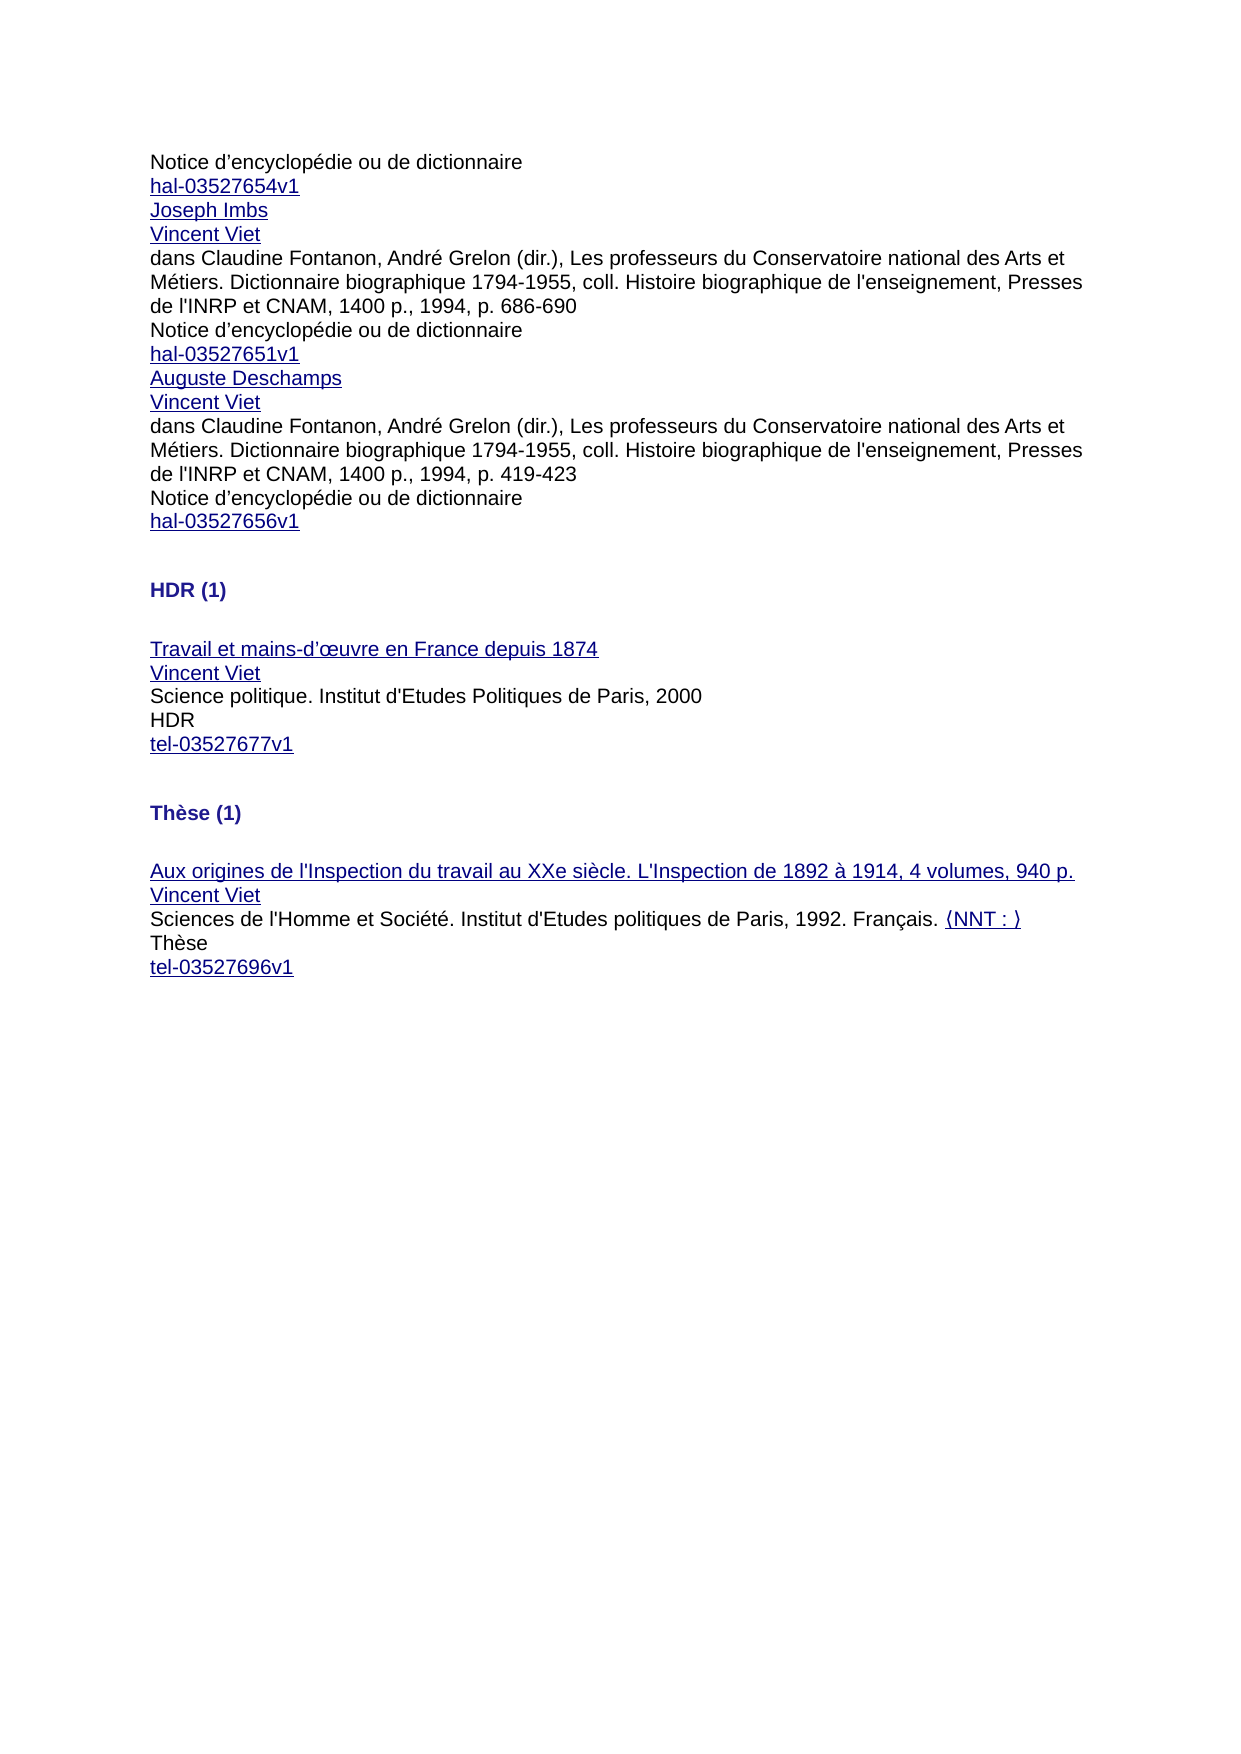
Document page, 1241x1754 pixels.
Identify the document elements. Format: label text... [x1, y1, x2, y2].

subtitle HDR (1) [150, 578, 1090, 602]
table_cell Notice d’encyclopédie ou de dictionnaire hal-03527654v1 [150, 150, 1090, 198]
table_cell Auguste Deschamps Vincent Viet dans Claudine Fontanon, André Grelon (dir.), Les professeurs du Conservatoire national des Arts et Métiers. Dictionnaire biographique 1794-1955, coll. Histoire biographique de l'enseignement, Presses de l'INRP et CNAM, 1400 p., 1994, p. 419-423 Notice d’encyclopédie ou de dictionnaire hal-03527656v1 [150, 366, 1090, 533]
table_header Travail et mains-d’œuvre en France depuis 1874 Vincent Viet Science politique. Institut d'Etudes Politiques de Paris, 2000 HDR tel-03527677v1 [150, 636, 1090, 756]
table_cell Joseph Imbs Vincent Viet dans Claudine Fontanon, André Grelon (dir.), Les professeurs du Conservatoire national des Arts et Métiers. Dictionnaire biographique 1794-1955, coll. Histoire biographique de l'enseignement, Presses de l'INRP et CNAM, 1400 p., 1994, p. 686-690 Notice d’encyclopédie ou de dictionnaire hal-03527651v1 [150, 198, 1090, 366]
subtitle Thèse (1) [150, 801, 1090, 825]
table_header Aux origines de l'Inspection du travail au XXe siècle. L'Inspection de 1892 à 1914, 4 volumes, 940 p. Vincent Viet Sciences de l'Homme et Société. Institut d'Etudes politiques de Paris, 1992. Français. ⟨NNT : ⟩ Thèse tel-03527696v1 [150, 859, 1090, 979]
